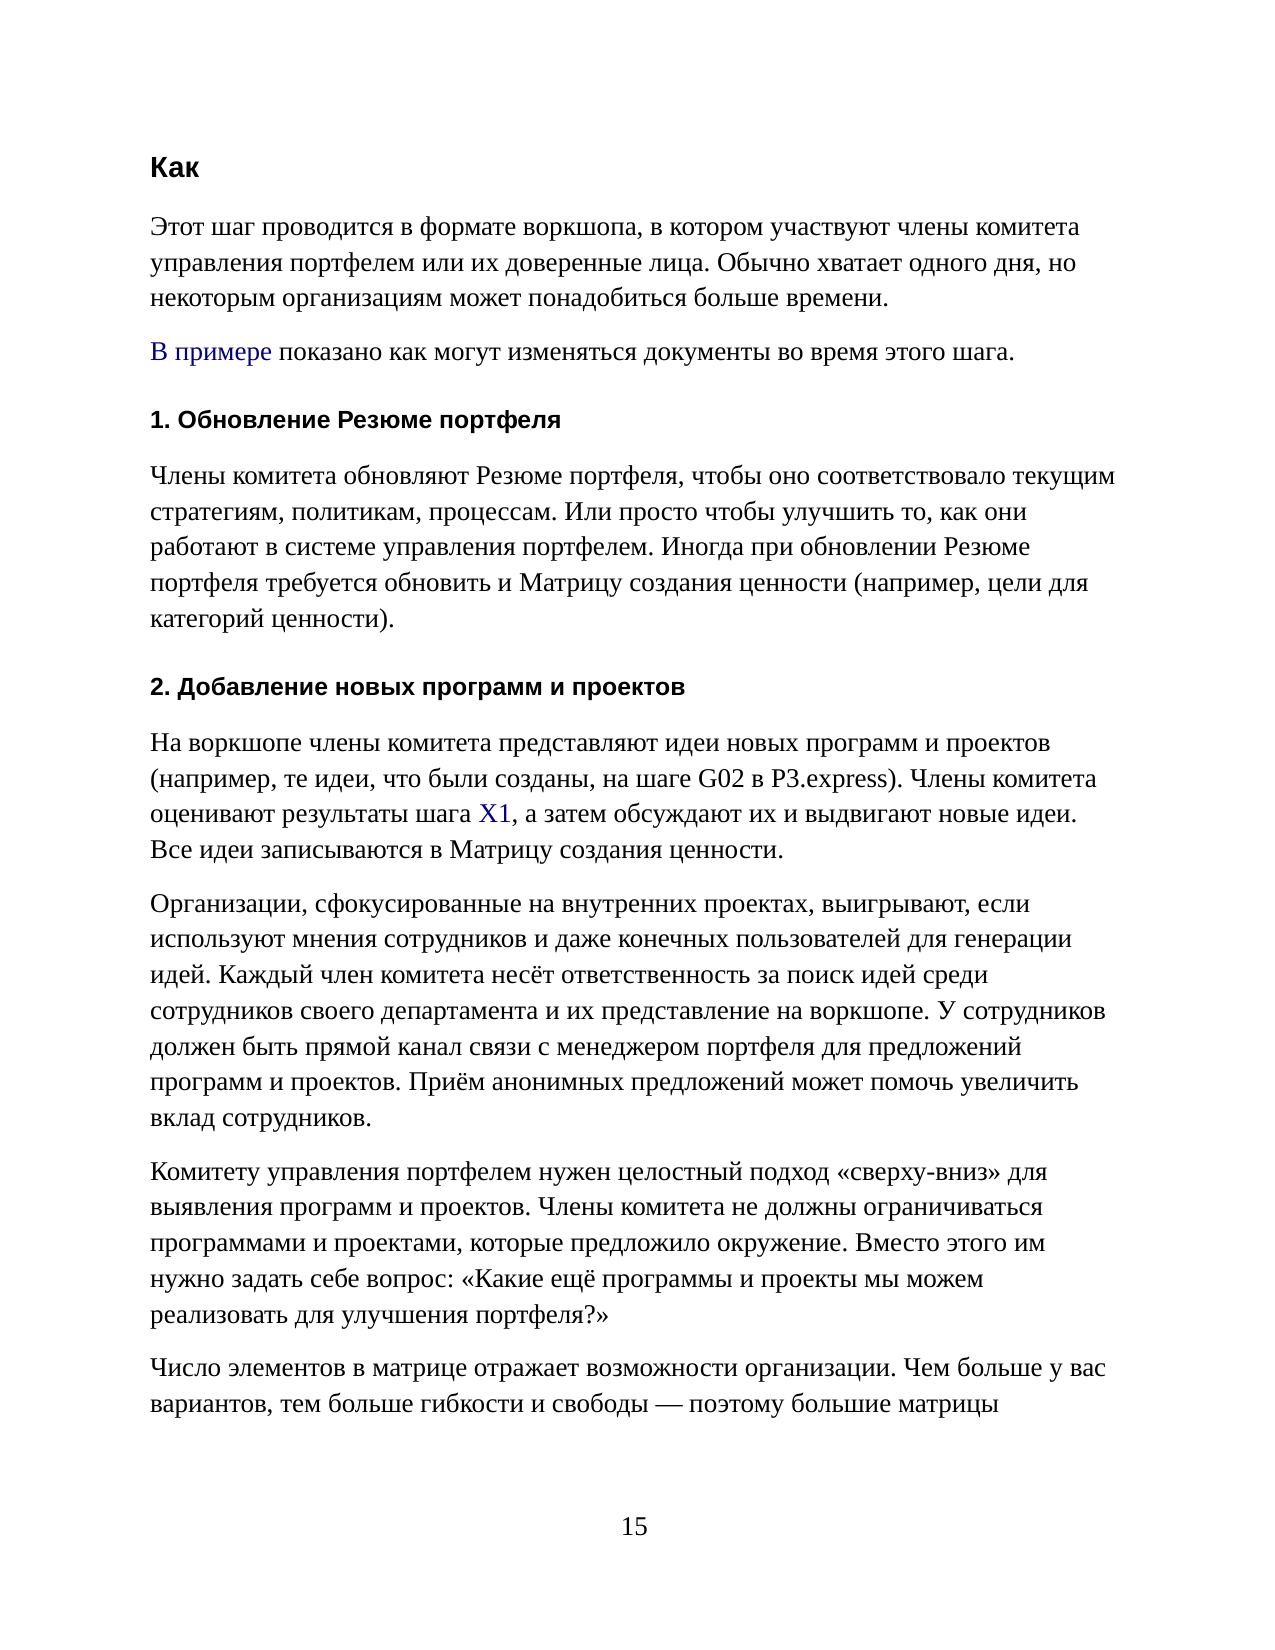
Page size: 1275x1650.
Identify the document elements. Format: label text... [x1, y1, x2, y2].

text Этот шаг проводится в формате воркшопа, в котором участвуют члены комитета управления портфелем или их доверенные лица. Обычно хватает одного дня, но некоторым организациям может понадобиться больше времени. [150, 210, 1125, 313]
text В примере показано как могут изменяться документы во время этого шага. [150, 335, 1125, 366]
text Организации, сфокусированные на внутренних проектах, выигрывают, если используют мнения сотрудников и даже конечных пользователей для генерации идей. Каждый член комитета несёт ответственность за поиск идей среди сотрудников своего департамента и их представление на воркшопе. У сотрудников должен быть прямой канал связи с менеджером портфеля для предложений программ и проектов. Приём анонимных предложений может помочь увеличить вклад сотрудников. [150, 887, 1125, 1132]
text На воркшопе члены комитета представляют идеи новых программ и проектов (например, те идеи, что были созданы, на шаге G02 в P3.express). Члены комитета оценивают результаты шага X1, а затем обсуждают их и выдвигают новые идеи. Все идеи записываются в Матрицу создания ценности. [150, 726, 1125, 864]
subtitle 2. Добавление новых программ и проектов [150, 672, 1125, 700]
text Число элементов в матрице отражает возможности организации. Чем больше у вас вариантов, тем больше гибкости и свободы — поэтому большие матрицы [150, 1351, 1125, 1418]
text Члены комитета обновляют Резюме портфеля, чтобы оно соответствовало текущим стратегиям, политикам, процессам. Или просто чтобы улучшить то, как они работают в системе управления портфелем. Иногда при обновлении Резюме портфеля требуется обновить и Матрицу создания ценности (например, цели для категорий ценности). [150, 459, 1125, 633]
text Комитету управления портфелем нужен целостный подход «сверху-вниз» для выявления программ и проектов. Члены комитета не должны ограничиваться программами и проектами, которые предложило окружение. Вместо этого им нужно задать себе вопрос: «Какие ещё программы и проекты мы можем реализовать для улучшения портфеля?» [150, 1155, 1125, 1329]
subtitle Как [150, 150, 1125, 183]
subtitle 1. Обновление Резюме портфеля [150, 405, 1125, 433]
